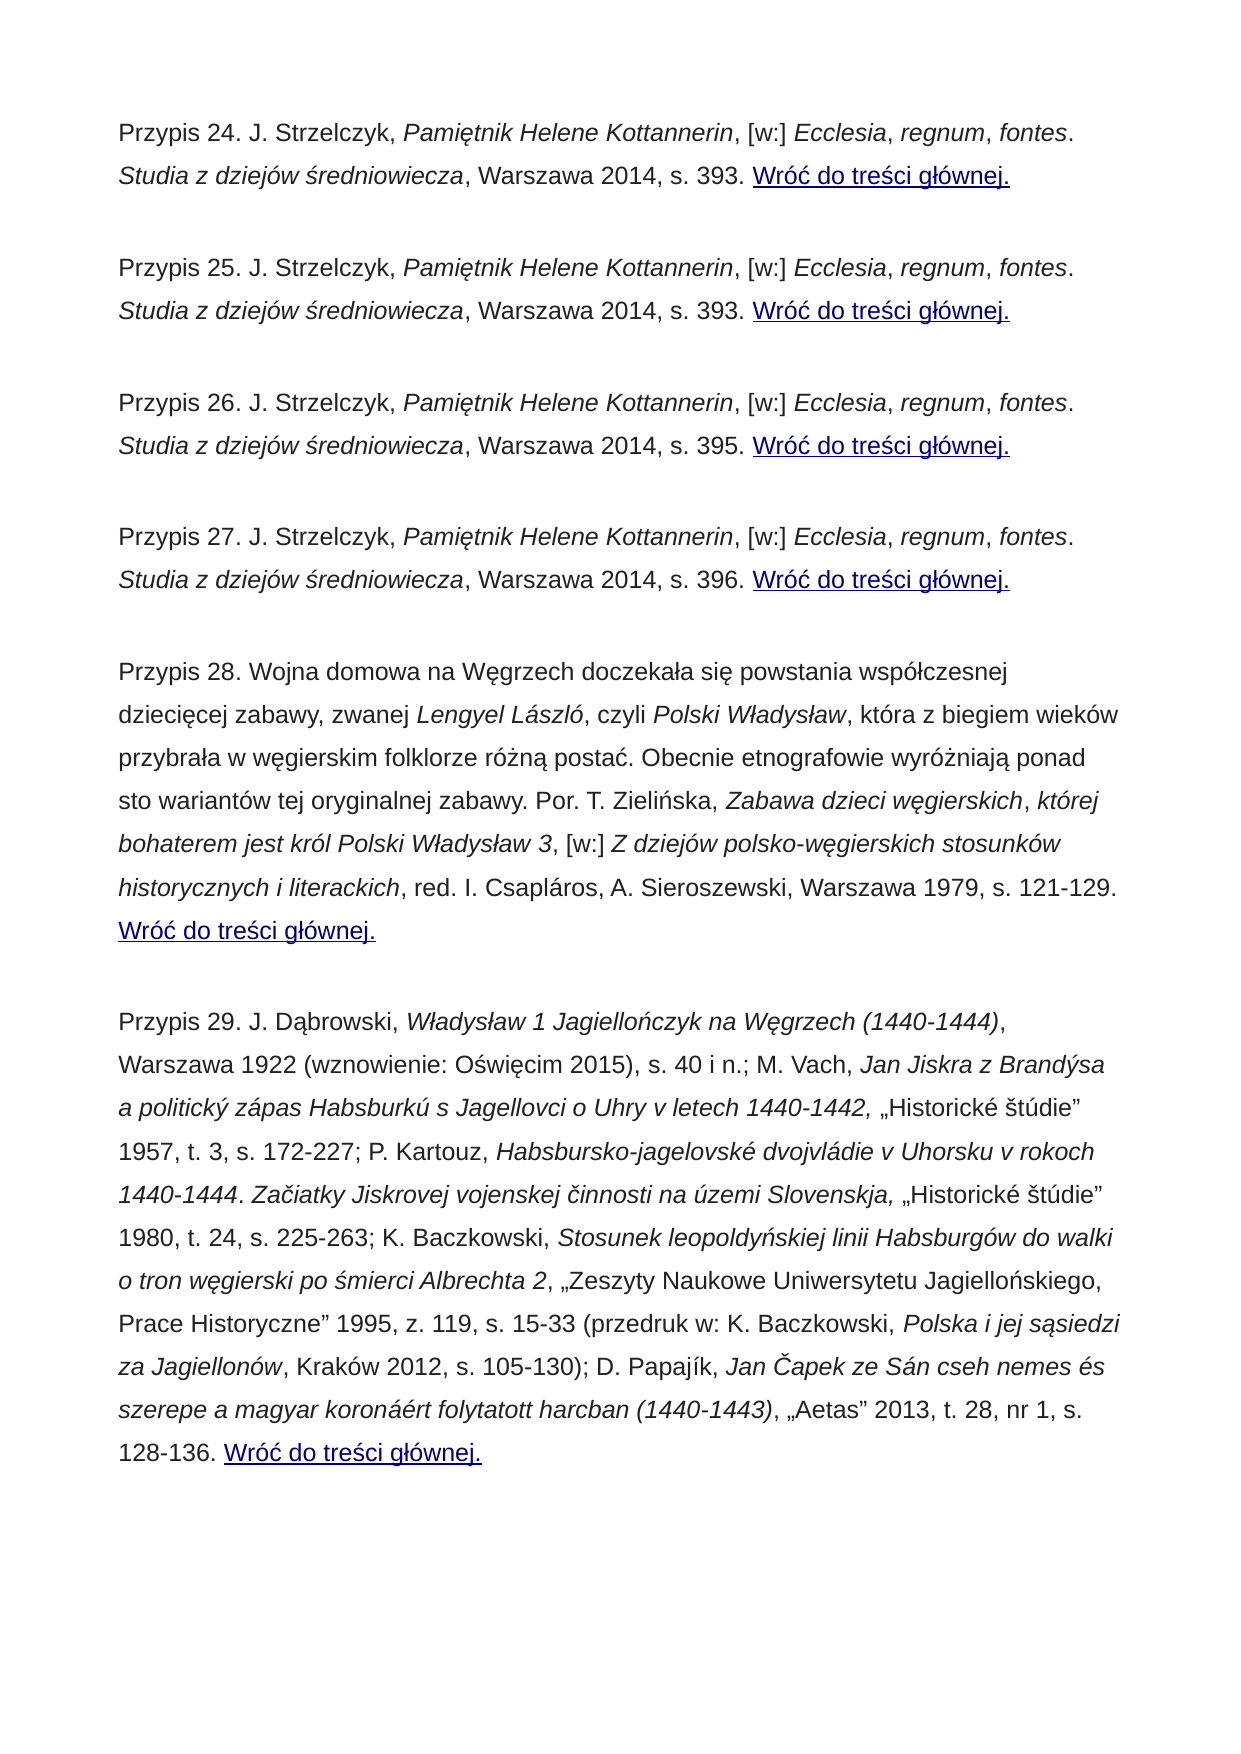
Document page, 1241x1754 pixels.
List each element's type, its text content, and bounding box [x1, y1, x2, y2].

text Przypis 28. Wojna domowa na Węgrzech doczekała się powstania współczesnej dziecięcej zabawy, zwanej Lengyel László, czyli Polski Władysław, która z biegiem wieków przybrała w węgierskim folklorze różną postać. Obecnie etnografowie wyróżniają ponad sto wariantów tej oryginalnej zabawy. Por. T. Zielińska, Zabawa dzieci węgierskich, której bohaterem jest król Polski Władysław 3, [w:] Z dziejów polsko-węgierskich stosunków historycznych i literackich, red. I. Csapláros, A. Sieroszewski, Warszawa 1979, s. 121-129. Wróć do treści głównej. [118, 657, 1122, 944]
text Przypis 29. J. Dąbrowski, Władysław 1 Jagiellończyk na Węgrzech (1440-1444), Warszawa 1922 (wznowienie: Oświęcim 2015), s. 40 i n.; M. Vach, Jan Jiskra z Brandýsa a politický zápas Habsburkú s Jagellovci o Uhry v letech 1440-1442, „Historické štúdie” 1957, t. 3, s. 172-227; P. Kartouz, Habsbursko-jagelovské dvojvládie v Uhorsku v rokoch 1440-1444. Začiatky Jiskrovej vojenskej činnosti na územi Slovenskja, „Historické štúdie” 1980, t. 24, s. 225-263; K. Baczkowski, Stosunek leopoldyńskiej linii Habsburgów do walki o tron węgierski po śmierci Albrechta 2, „Zeszyty Naukowe Uniwersytetu Jagiellońskiego, Prace Historyczne” 1995, z. 119, s. 15-33 (przedruk w: K. Baczkowski, Polska i jej sąsiedzi za Jagiellonów, Kraków 2012, s. 105-130); D. Papajík, Jan Čapek ze Sán cseh nemes és szerepe a magyar koronáért folytatott harcban (1440-1443), „Aetas” 2013, t. 28, nr 1, s. 128-136. Wróć do treści głównej. [118, 1007, 1122, 1467]
text Przypis 24. J. Strzelczyk, Pamiętnik Helene Kottannerin, [w:] Ecclesia, regnum, fontes. Studia z dziejów średniowiecza, Warszawa 2014, s. 393. Wróć do treści głównej. [118, 118, 1122, 190]
text Przypis 25. J. Strzelczyk, Pamiętnik Helene Kottannerin, [w:] Ecclesia, regnum, fontes. Studia z dziejów średniowiecza, Warszawa 2014, s. 393. Wróć do treści głównej. [118, 253, 1122, 325]
text Przypis 27. J. Strzelczyk, Pamiętnik Helene Kottannerin, [w:] Ecclesia, regnum, fontes. Studia z dziejów średniowiecza, Warszawa 2014, s. 396. Wróć do treści głównej. [118, 522, 1122, 594]
text Przypis 26. J. Strzelczyk, Pamiętnik Helene Kottannerin, [w:] Ecclesia, regnum, fontes. Studia z dziejów średniowiecza, Warszawa 2014, s. 395. Wróć do treści głównej. [118, 387, 1122, 459]
